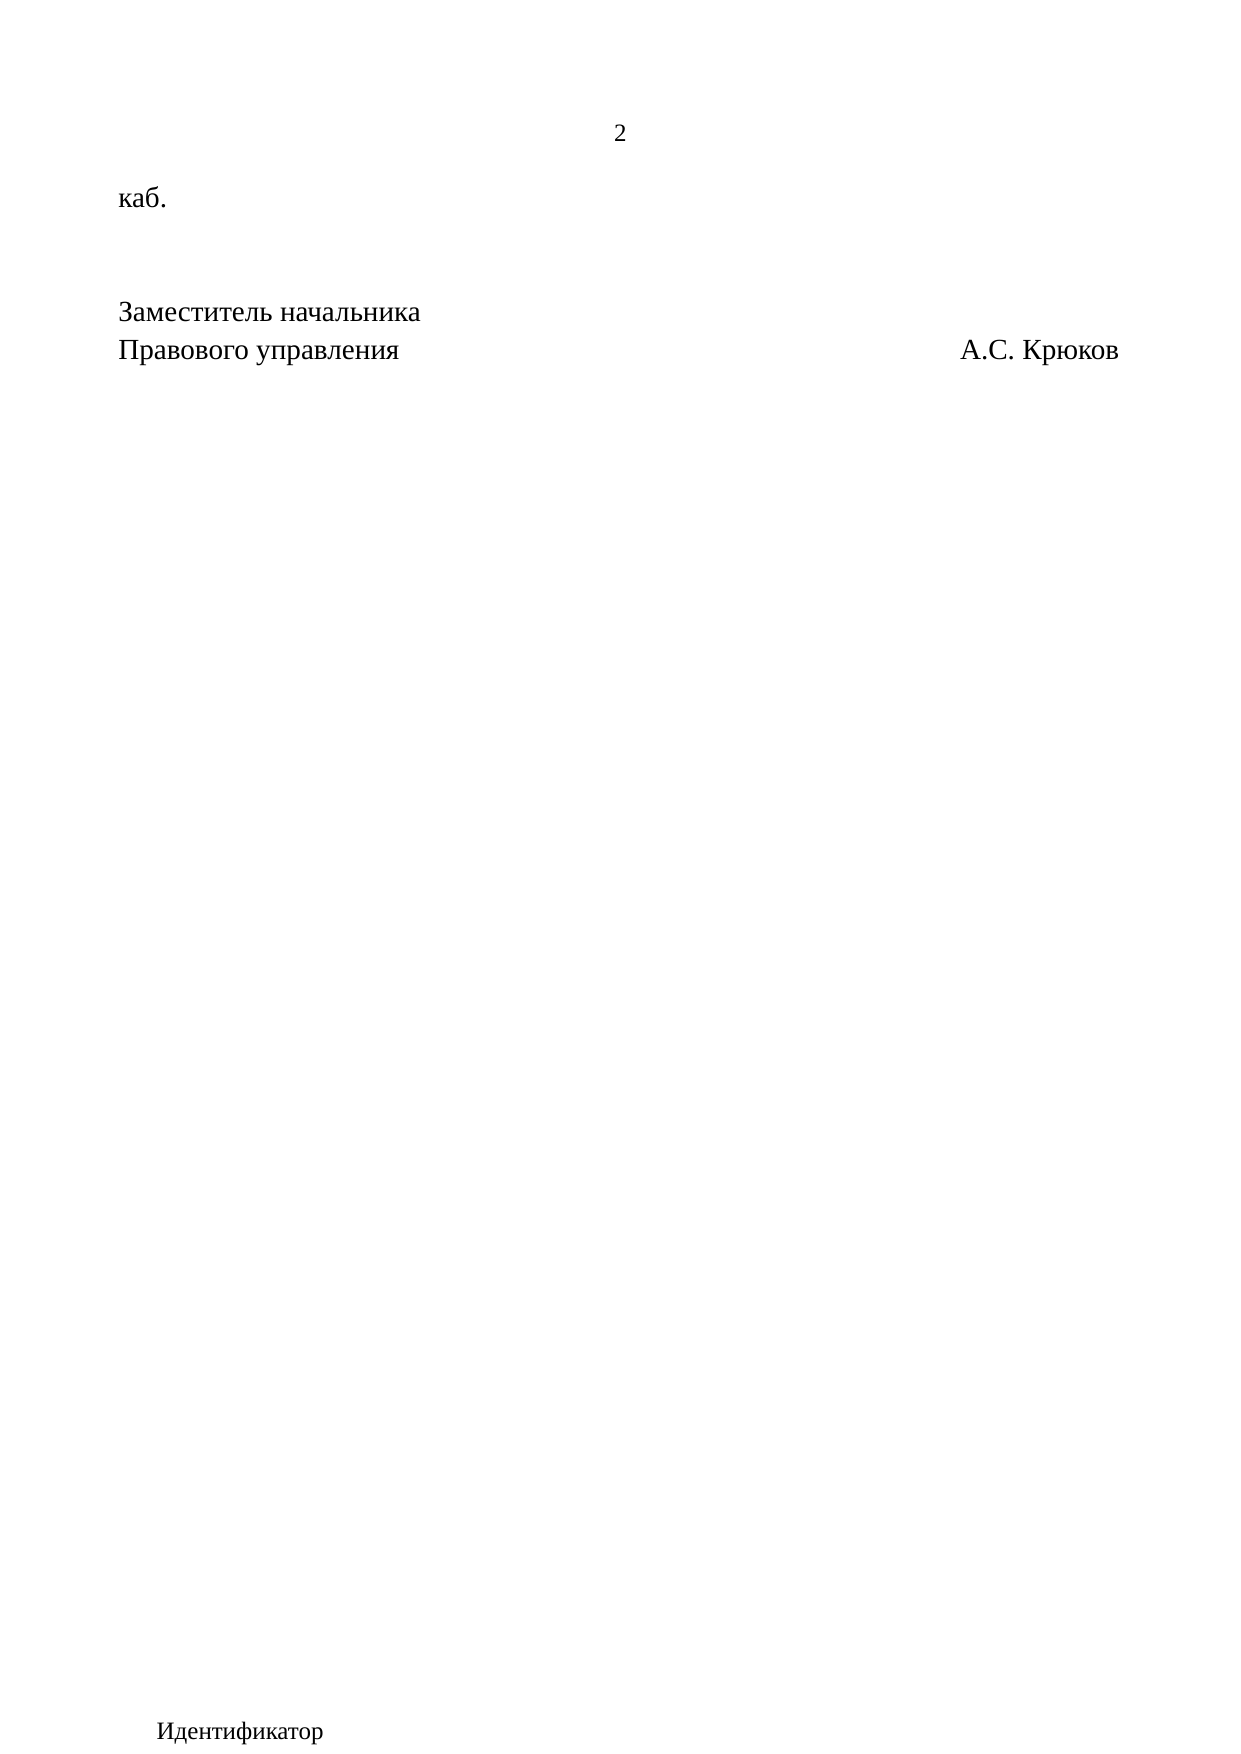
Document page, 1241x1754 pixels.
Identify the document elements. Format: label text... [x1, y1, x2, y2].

list каб. [118, 176, 1122, 214]
text Заместитель начальника [118, 290, 1122, 328]
text Правового управления А.С. Крюков [118, 328, 1122, 365]
